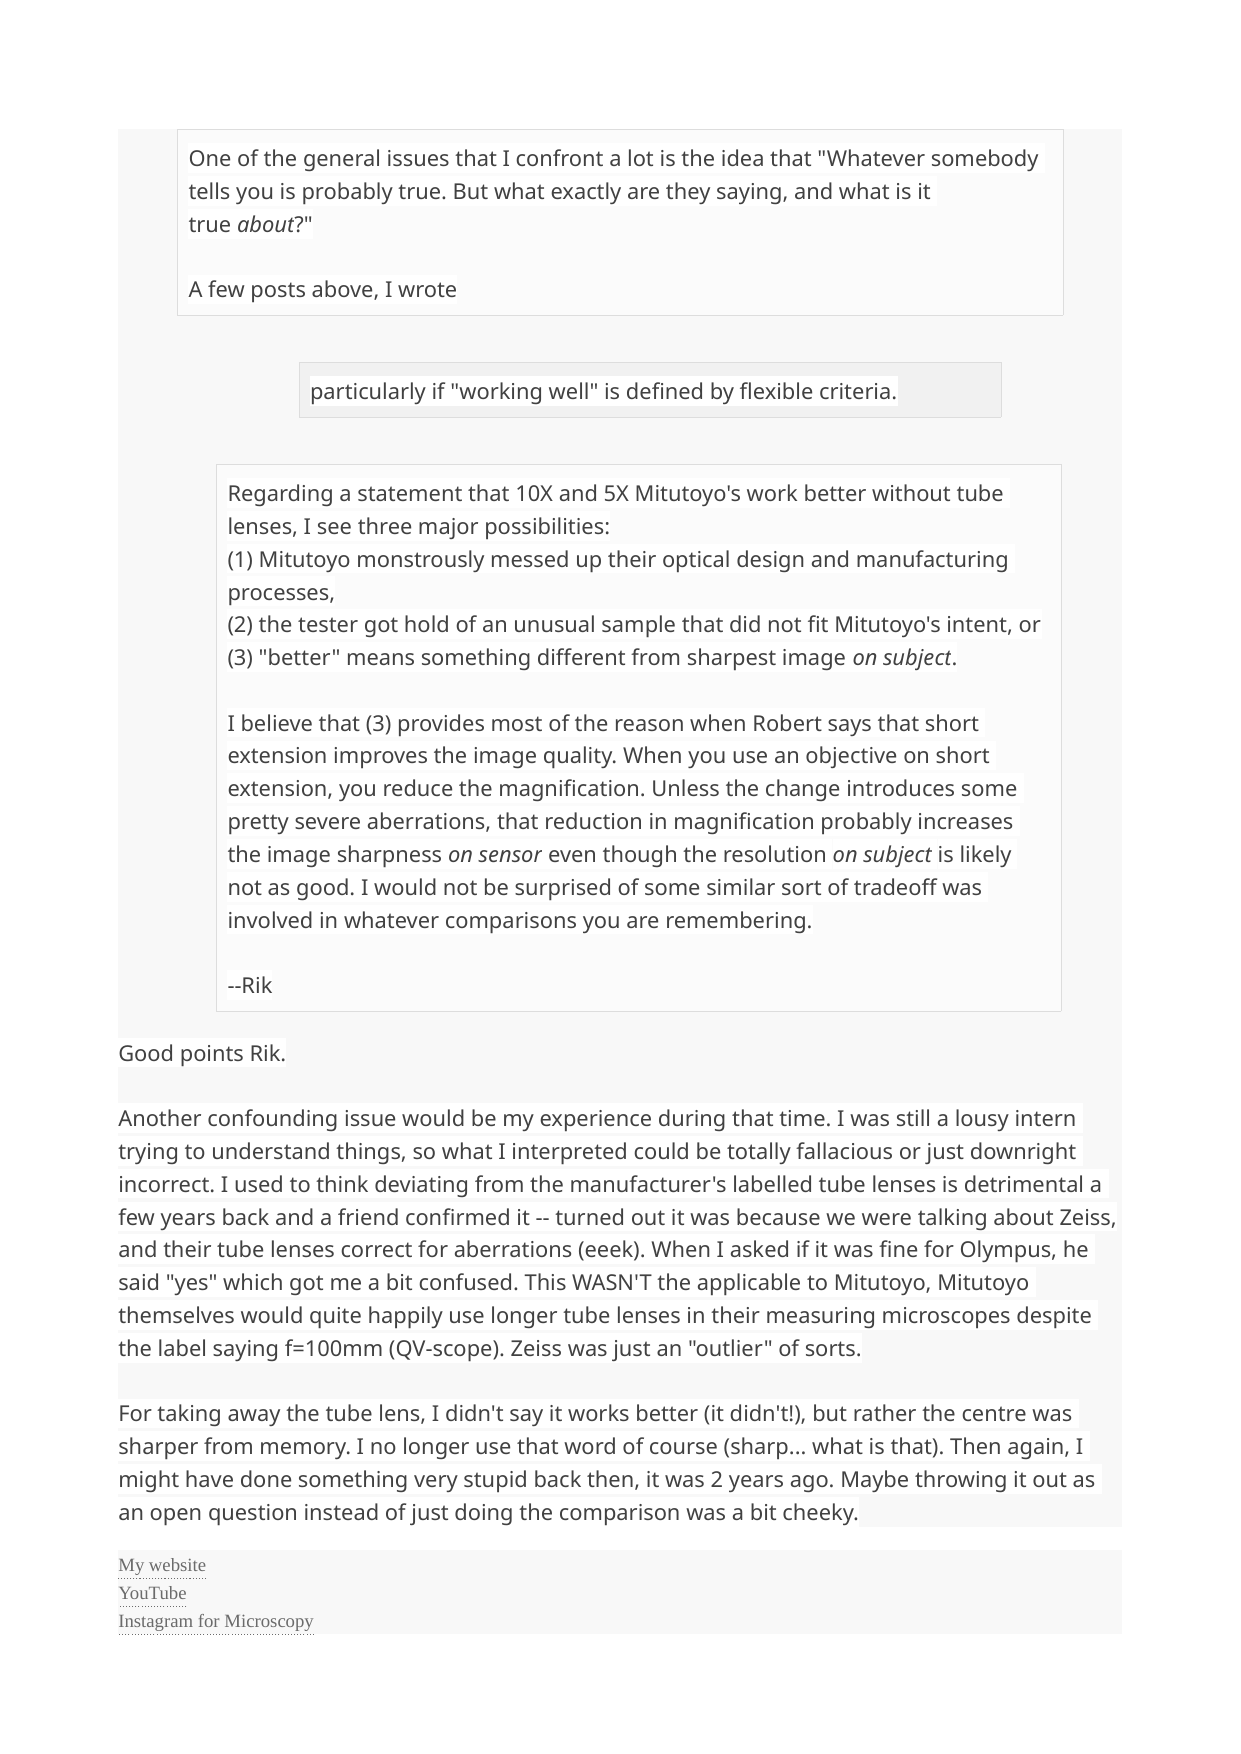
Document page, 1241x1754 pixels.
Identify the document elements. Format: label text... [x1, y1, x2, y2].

text particularly if "working well" is defined by flexible criteria. [300, 363, 1001, 417]
text Good points Rik. Another confounding issue would be my experience during that time. I was still a lousy intern trying to understand things, so what I interpreted could be totally fallacious or just downright incorrect. I used to think deviating from the manufacturer's labelled tube lenses is detrimental a few years back and a friend confirmed it -- turned out it was because we were talking about Zeiss, and their tube lenses correct for aberrations (eeek). When I asked if it was fine for Olympus, he said "yes" which got me a bit confused. This WASN'T the applicable to Mitutoyo, Mitutoyo themselves would quite happily use longer tube lenses in their measuring microscopes despite the label saying f=100mm (QV-scope). Zeiss was just an "outlier" of sorts. For taking away the tube lens, I didn't say it works better (it didn't!), but rather the centre was sharper from memory. I no longer use that word of course (sharp... what is that). Then again, I might have done something very stupid back then, it was 2 years ago. Maybe throwing it out as an open question instead of just doing the comparison was a bit cheeky. [118, 1034, 1122, 1527]
text My website YouTube Instagram for Microscopy [118, 1550, 1122, 1634]
text Regarding a statement that 10X and 5X Mitutoyo's work better without tube lenses, I see three major possibilities: (1) Mitutoyo monstrously messed up their optical design and manufacturing processes, (2) the tester got hold of an unusual sample that did not fit Mitutoyo's intent, or (3) "better" means something different from sharpest image on subject. I believe that (3) provides most of the reason when Robert says that short extension improves the image quality. When you use an objective on short extension, you reduce the magnification. Unless the change introduces some pretty severe aberrations, that reduction in magnification probably increases the image sharpness on sensor even though the resolution on subject is likely not as good. I would not be surprised of some similar sort of tradeoff was involved in whatever comparisons you are remembering. --Rik [217, 465, 1061, 1011]
text One of the general issues that I confront a lot is the idea that "Whatever somebody tells you is probably true. But what exactly are they saying, and what is it true about?" A few posts above, I wrote [178, 130, 1063, 315]
